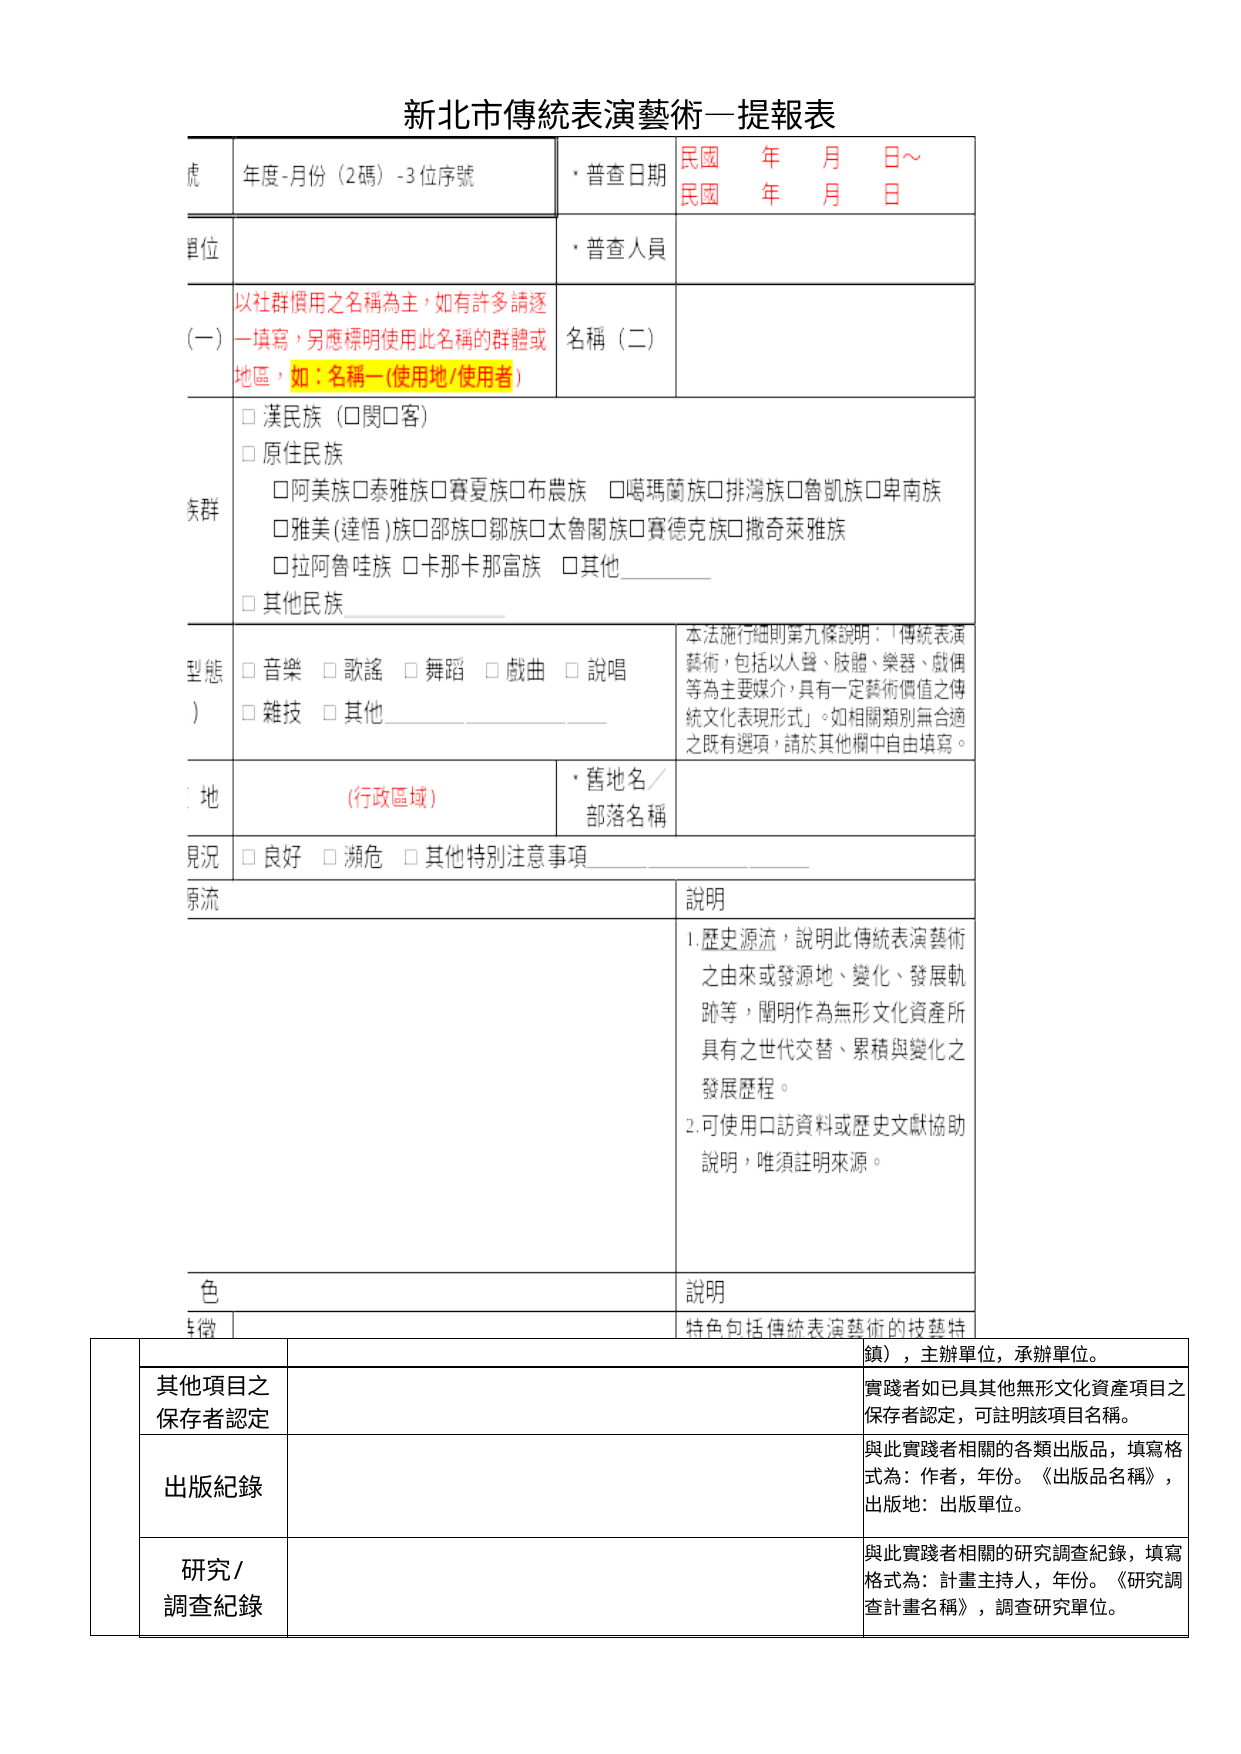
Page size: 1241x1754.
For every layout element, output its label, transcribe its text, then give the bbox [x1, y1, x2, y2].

table_cell [288, 1368, 863, 1434]
table_cell 研究/ 調查紀錄 [140, 1538, 287, 1635]
table_cell 與此實踐者相關的研究調查紀錄，填寫格式為：計畫主持人，年份。《研究調查計畫名稱》，調查研究單位。 [864, 1538, 1188, 1635]
table_cell [288, 1538, 863, 1635]
table_cell 其他項目之保存者認定 [140, 1368, 287, 1434]
table_cell 出版紀錄 [140, 1435, 287, 1537]
table_cell [288, 1435, 863, 1537]
table_cell [140, 1339, 287, 1366]
table_cell [91, 1339, 139, 1635]
table_cell 實踐者如已具其他無形文化資產項目之保存者認定，可註明該項目名稱。 [864, 1368, 1188, 1434]
table_cell 鎮），主辦單位，承辦單位。 [864, 1339, 1188, 1366]
table_cell 與此實踐者相關的各類出版品，填寫格式為：作者，年份。《出版品名稱》，出版地：出版單位。 [864, 1435, 1188, 1537]
table_cell [288, 1339, 863, 1366]
